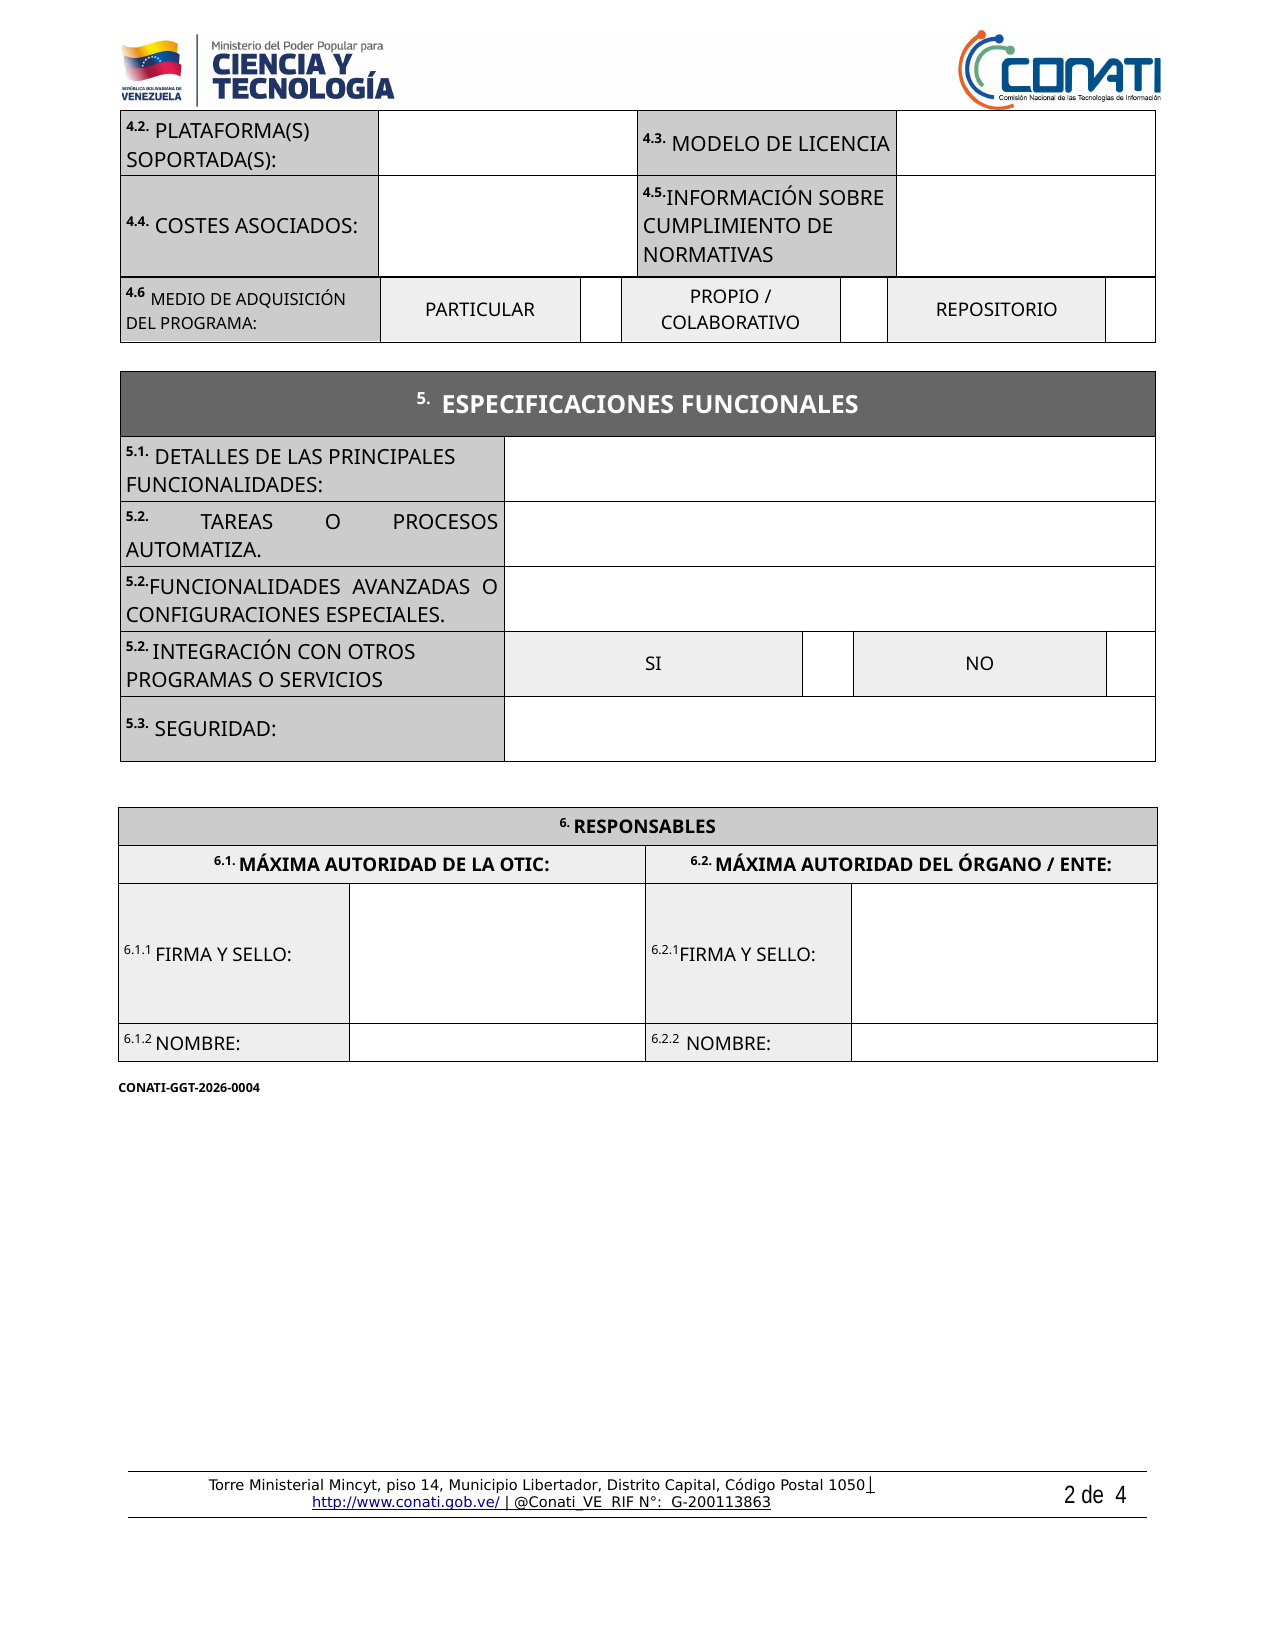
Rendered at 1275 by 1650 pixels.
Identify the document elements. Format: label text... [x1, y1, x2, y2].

table_cell [852, 1024, 1157, 1061]
table_cell [379, 176, 637, 276]
table_header [841, 278, 887, 341]
table_header PROPIO / COLABORATIVO [622, 278, 840, 341]
table_cell 6.1. MÁXIMA AUTORIDAD DE LA OTIC: [119, 846, 645, 883]
table_cell 6.2.1FIRMA Y SELLO: [646, 884, 851, 1023]
table_cell [852, 884, 1157, 1023]
table_cell [505, 697, 1155, 761]
table_cell [350, 1024, 645, 1061]
table_cell NO [854, 632, 1106, 696]
table_cell 5.3. SEGURIDAD: [121, 697, 504, 761]
table_cell 5.1. DETALLES DE LAS PRINCIPALES FUNCIONALIDADES: [121, 437, 504, 501]
table_header 4.6 MEDIO DE ADQUISICIÓN DEL PROGRAMA: [121, 278, 380, 341]
table_cell [1107, 632, 1155, 696]
table_cell 5.2. TAREAS O PROCESOS AUTOMATIZA. [121, 502, 504, 566]
table_cell [897, 111, 1155, 175]
table_cell SI [505, 632, 802, 696]
table_cell 6.1.1 FIRMA Y SELLO: [119, 884, 349, 1023]
table_cell [803, 632, 853, 696]
table_cell [897, 176, 1155, 276]
table_cell 4.4. COSTES ASOCIADOS: [121, 176, 378, 276]
table_header PARTICULAR [381, 278, 580, 341]
table_cell [505, 502, 1155, 566]
table_cell 6.2.2 NOMBRE: [646, 1024, 851, 1061]
table_header [581, 278, 621, 341]
picture [121, 30, 1161, 110]
table_header [1106, 278, 1155, 341]
table_cell [379, 111, 637, 175]
table_cell [505, 567, 1155, 631]
text CONATI-GGT-2026-0004 [118, 1079, 1157, 1096]
table_cell 4.5.INFORMACIÓN SOBRE CUMPLIMIENTO DE NORMATIVAS [638, 176, 896, 276]
table_cell 6.1.2 NOMBRE: [119, 1024, 349, 1061]
table_cell [350, 884, 645, 1023]
table_cell 6.2. MÁXIMA AUTORIDAD DEL ÓRGANO / ENTE: [646, 846, 1157, 883]
table_header 6. RESPONSABLES [119, 808, 1157, 845]
table_cell 4.3. MODELO DE LICENCIA [638, 111, 896, 175]
table_header 5. ESPECIFICACIONES FUNCIONALES [121, 372, 1155, 436]
table_cell 5.2. INTEGRACIÓN CON OTROS PROGRAMAS O SERVICIOS [121, 632, 504, 696]
table_header REPOSITORIO [888, 278, 1105, 341]
table_cell [505, 437, 1155, 501]
table_cell 4.2. PLATAFORMA(S) SOPORTADA(S): [121, 111, 378, 175]
table_cell 5.2.FUNCIONALIDADES AVANZADAS O CONFIGURACIONES ESPECIALES. [121, 567, 504, 631]
